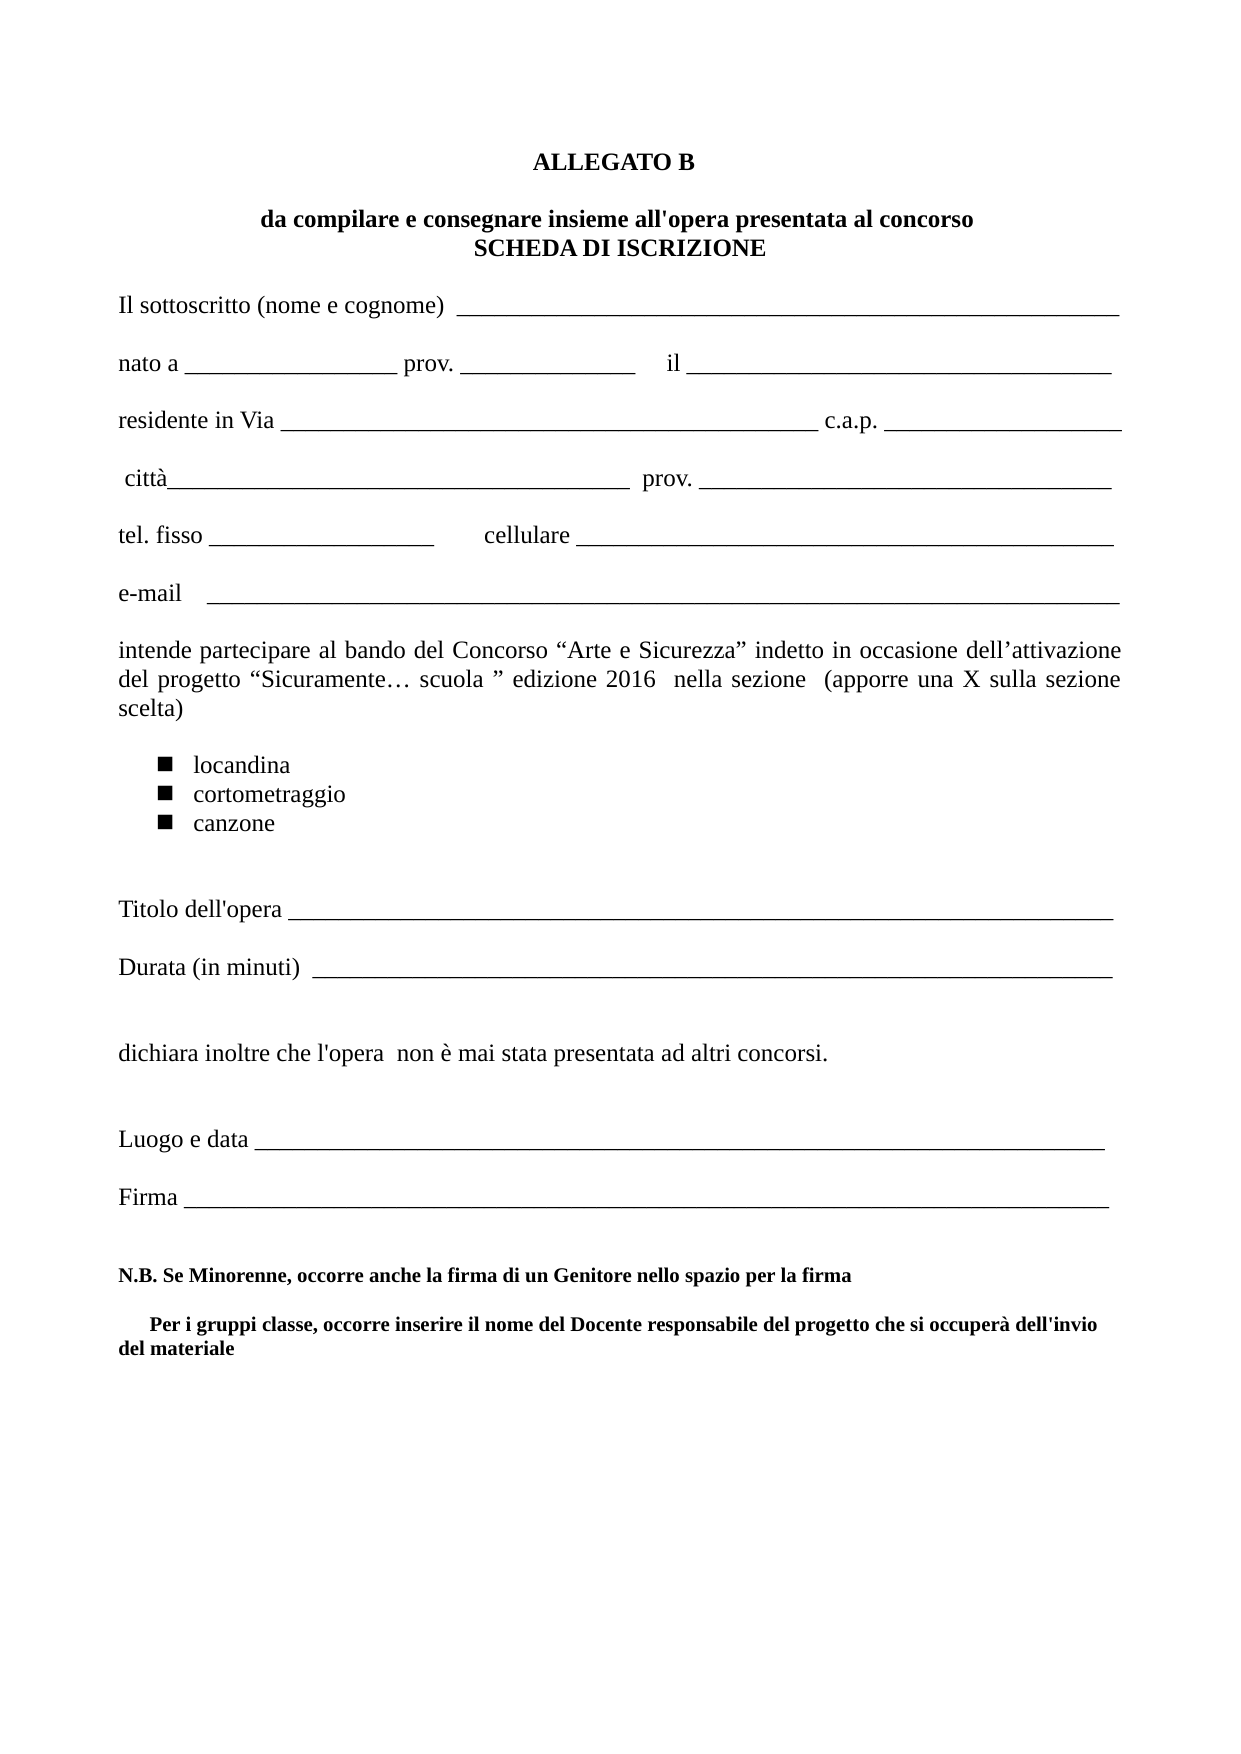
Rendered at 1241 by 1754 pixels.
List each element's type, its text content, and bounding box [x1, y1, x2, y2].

text intende partecipare al bando del Concorso “Arte e Sicurezza” indetto in occasione dell’attivazione del progetto “Sicuramente… scuola ” edizione 2016 nella sezione (apporre una X sulla sezione scelta) [118, 636, 1122, 722]
text dichiara inoltre che l'opera non è mai stata presentata ad altri concorsi. [118, 1038, 1122, 1067]
text Titolo dell'opera __________________________________________________________________ [118, 894, 1122, 923]
text Luogo e data ____________________________________________________________________ [118, 1124, 1122, 1153]
text Durata (in minuti) ________________________________________________________________ [118, 952, 1122, 981]
text da compilare e consegnare insieme all'opera presentata al concorso [118, 204, 1122, 233]
text Il sottoscritto (nome e cognome) _____________________________________________________ [118, 291, 1122, 319]
text Per i gruppi classe, occorre inserire il nome del Docente responsabile del progetto che si occuperà dell'invio del materiale [118, 1312, 1122, 1360]
text città_____________________________________ prov. _________________________________ [118, 463, 1122, 492]
text N.B. Se Minorenne, occorre anche la firma di un Genitore nello spazio per la firma [118, 1263, 1122, 1287]
text e-mail _________________________________________________________________________ [118, 578, 1122, 607]
text nato a _________________ prov. ______________ il __________________________________ [118, 348, 1122, 377]
text Firma __________________________________________________________________________ [118, 1182, 1122, 1211]
text residente in Via ___________________________________________ c.a.p. ___________________ [118, 406, 1122, 434]
text SCHEDA DI ISCRIZIONE [118, 233, 1122, 262]
text ALLEGATO B [118, 147, 1122, 176]
list canzone [156, 808, 1122, 837]
text tel. fisso __________________ cellulare ___________________________________________ [118, 521, 1122, 549]
list cortometraggio [156, 779, 1122, 808]
list locandina [156, 751, 1122, 779]
